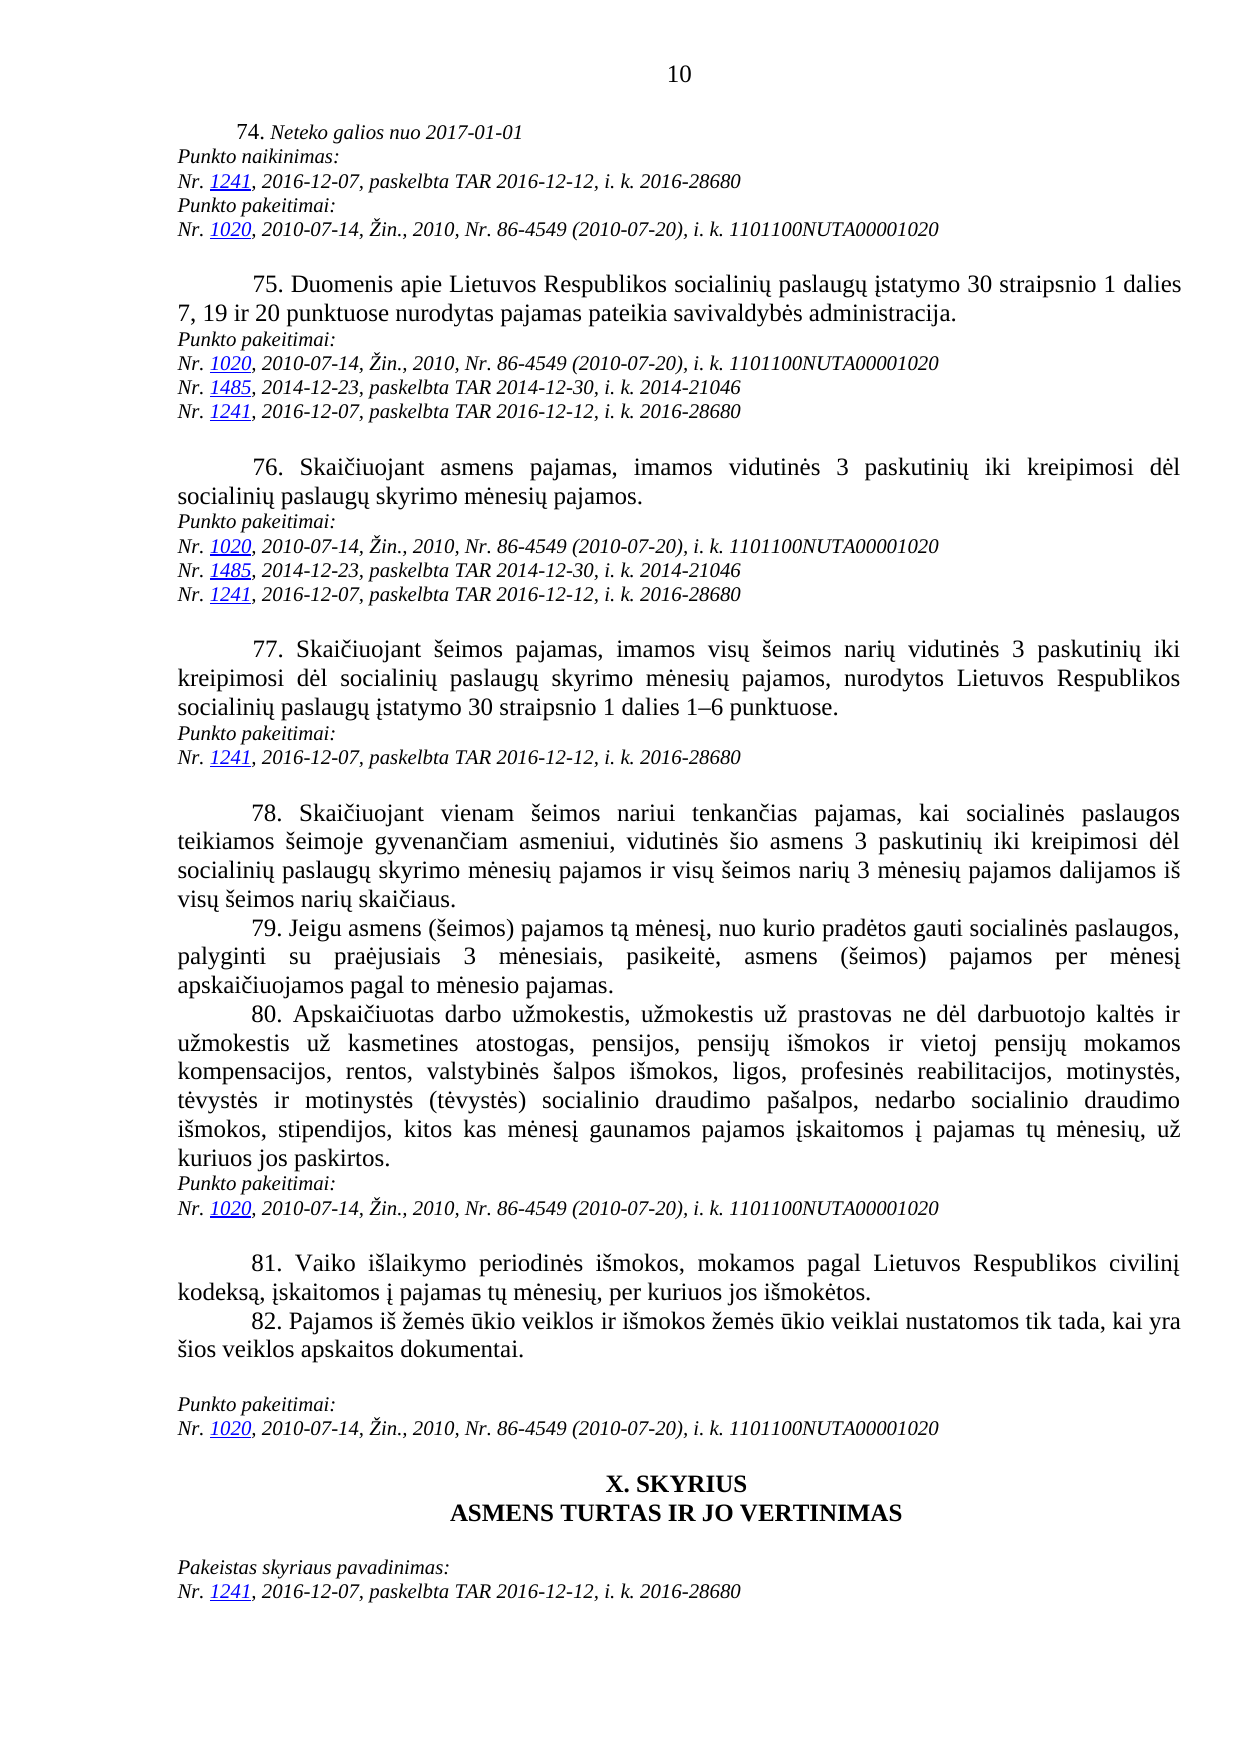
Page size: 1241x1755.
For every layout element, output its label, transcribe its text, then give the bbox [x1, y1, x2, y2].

text 78. Skaičiuojant vienam šeimos nariui tenkančias pajamas, kai socialinės paslaugos teikiamos šeimoje gyvenančiam asmeniui, vidutinės šio asmens 3 paskutinių iki kreipimosi dėl socialinių paslaugų skyrimo mėnesių pajamos ir visų šeimos narių 3 mėnesių pajamos dalijamos iš visų šeimos narių skaičiaus. [177, 798, 1181, 913]
text Nr. 1241, 2016-12-07, paskelbta TAR 2016-12-12, i. k. 2016-28680 [177, 168, 1181, 193]
text Nr. 1020, 2010-07-14, Žin., 2010, Nr. 86-4549 (2010-07-20), i. k. 1101100NUTA00001020 [177, 217, 1181, 241]
text Punkto pakeitimai: [177, 327, 1181, 351]
text Nr. 1241, 2016-12-07, paskelbta TAR 2016-12-12, i. k. 2016-28680 [177, 582, 1181, 606]
text Punkto pakeitimai: [177, 1392, 1181, 1416]
text 75. Duomenis apie Lietuvos Respublikos socialinių paslaugų įstatymo 30 straipsnio 1 dalies 7, 19 ir 20 punktuose nurodytas pajamas pateikia savivaldybės administracija. [177, 269, 1181, 327]
text 77. Skaičiuojant šeimos pajamas, imamos visų šeimos narių vidutinės 3 paskutinių iki kreipimosi dėl socialinių paslaugų skyrimo mėnesių pajamos, nurodytos Lietuvos Respublikos socialinių paslaugų įstatymo 30 straipsnio 1 dalies 1–6 punktuose. [177, 634, 1181, 721]
text Nr. 1241, 2016-12-07, paskelbta TAR 2016-12-12, i. k. 2016-28680 [177, 745, 1181, 769]
text Punkto naikinimas: [177, 144, 1181, 168]
text Punkto pakeitimai: [177, 193, 1181, 217]
text 82. Pajamos iš žemės ūkio veiklos ir išmokos žemės ūkio veiklai nustatomos tik tada, kai yra šios veiklos apskaitos dokumentai. [177, 1306, 1181, 1363]
text Punkto pakeitimai: [177, 509, 1181, 533]
text Nr. 1020, 2010-07-14, Žin., 2010, Nr. 86-4549 (2010-07-20), i. k. 1101100NUTA00001020 [177, 1416, 1181, 1440]
text Nr. 1020, 2010-07-14, Žin., 2010, Nr. 86-4549 (2010-07-20), i. k. 1101100NUTA00001020 [177, 351, 1181, 375]
text Nr. 1020, 2010-07-14, Žin., 2010, Nr. 86-4549 (2010-07-20), i. k. 1101100NUTA00001020 [177, 533, 1181, 558]
text Punkto pakeitimai: [177, 721, 1181, 745]
text Nr. 1241, 2016-12-07, paskelbta TAR 2016-12-12, i. k. 2016-28680 [177, 399, 1181, 423]
text Nr. 1241, 2016-12-07, paskelbta TAR 2016-12-12, i. k. 2016-28680 [177, 1579, 1181, 1603]
text Nr. 1020, 2010-07-14, Žin., 2010, Nr. 86-4549 (2010-07-20), i. k. 1101100NUTA00001020 [177, 1195, 1181, 1219]
text 80. Apskaičiuotas darbo užmokestis, užmokestis už prastovas ne dėl darbuotojo kaltės ir užmokestis už kasmetines atostogas, pensijos, pensijų išmokos ir vietoj pensijų mokamos kompensacijos, rentos, valstybinės šalpos išmokos, ligos, profesinės reabilitacijos, motinystės, tėvystės ir motinystės (tėvystės) socialinio draudimo pašalpos, nedarbo socialinio draudimo išmokos, stipendijos, kitos kas mėnesį gaunamos pajamos įskaitomos į pajamas tų mėnesių, už kuriuos jos paskirtos. [177, 999, 1181, 1171]
text Pakeistas skyriaus pavadinimas: [177, 1555, 1181, 1579]
text Nr. 1485, 2014-12-23, paskelbta TAR 2014-12-30, i. k. 2014-21046 [177, 558, 1181, 582]
text 79. Jeigu asmens (šeimos) pajamos tą mėnesį, nuo kurio pradėtos gauti socialinės paslaugos, palyginti su praėjusiais 3 mėnesiais, pasikeitė, asmens (šeimos) pajamos per mėnesį apskaičiuojamos pagal to mėnesio pajamas. [177, 913, 1181, 999]
text X. SKYRIUS ASMENS TURTAS IR JO VERTINIMAS [177, 1469, 1181, 1526]
text Punkto pakeitimai: [177, 1171, 1181, 1195]
text 81. Vaiko išlaikymo periodinės išmokos, mokamos pagal Lietuvos Respublikos civilinį kodeksą, įskaitomos į pajamas tų mėnesių, per kuriuos jos išmokėtos. [177, 1248, 1181, 1306]
text 74. Neteko galios nuo 2017-01-01 [177, 118, 1181, 144]
text 76. Skaičiuojant asmens pajamas, imamos vidutinės 3 paskutinių iki kreipimosi dėl socialinių paslaugų skyrimo mėnesių pajamos. [177, 452, 1181, 509]
text Nr. 1485, 2014-12-23, paskelbta TAR 2014-12-30, i. k. 2014-21046 [177, 375, 1181, 399]
